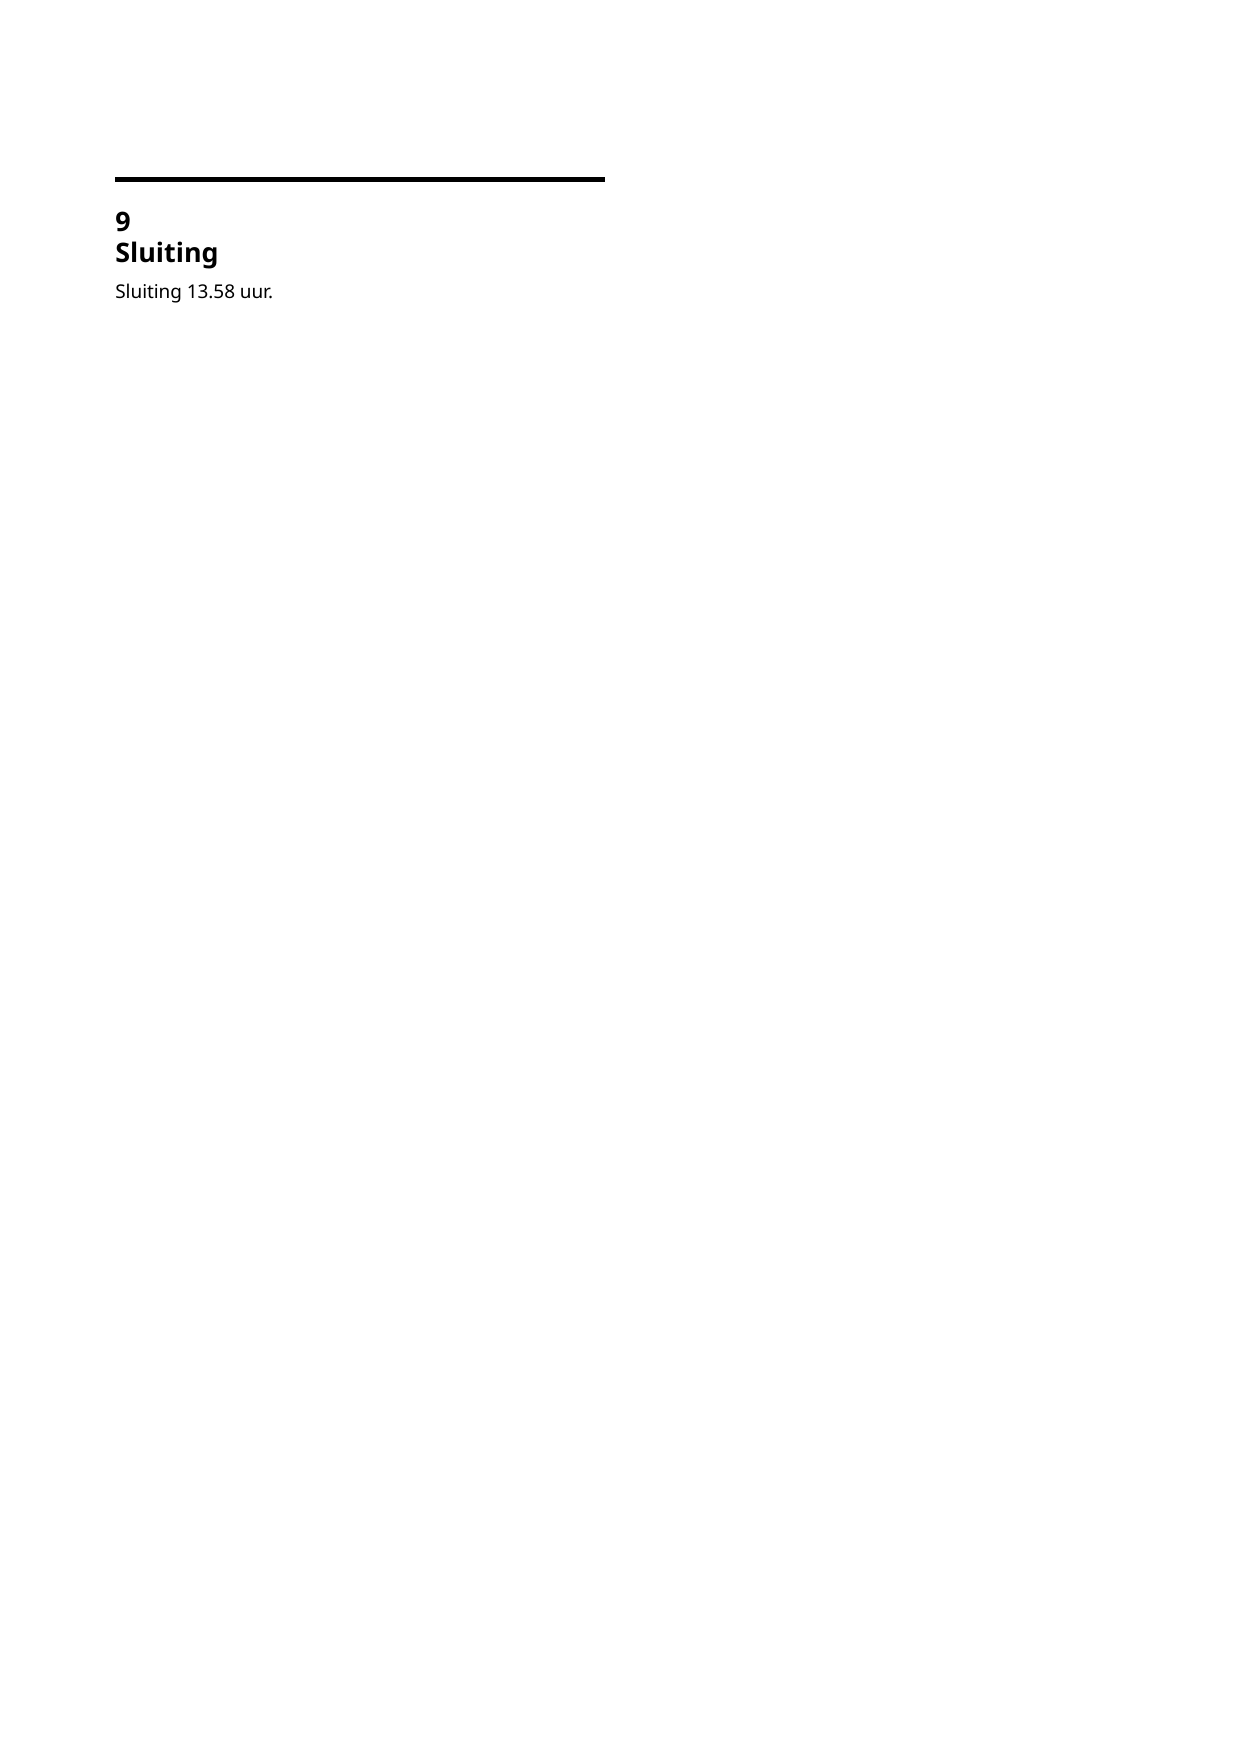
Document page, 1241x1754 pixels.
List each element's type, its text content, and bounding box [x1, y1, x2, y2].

text 9 [115, 203, 605, 239]
text Sluiting 13.58 uur. [115, 283, 605, 302]
text Sluiting [115, 239, 605, 283]
